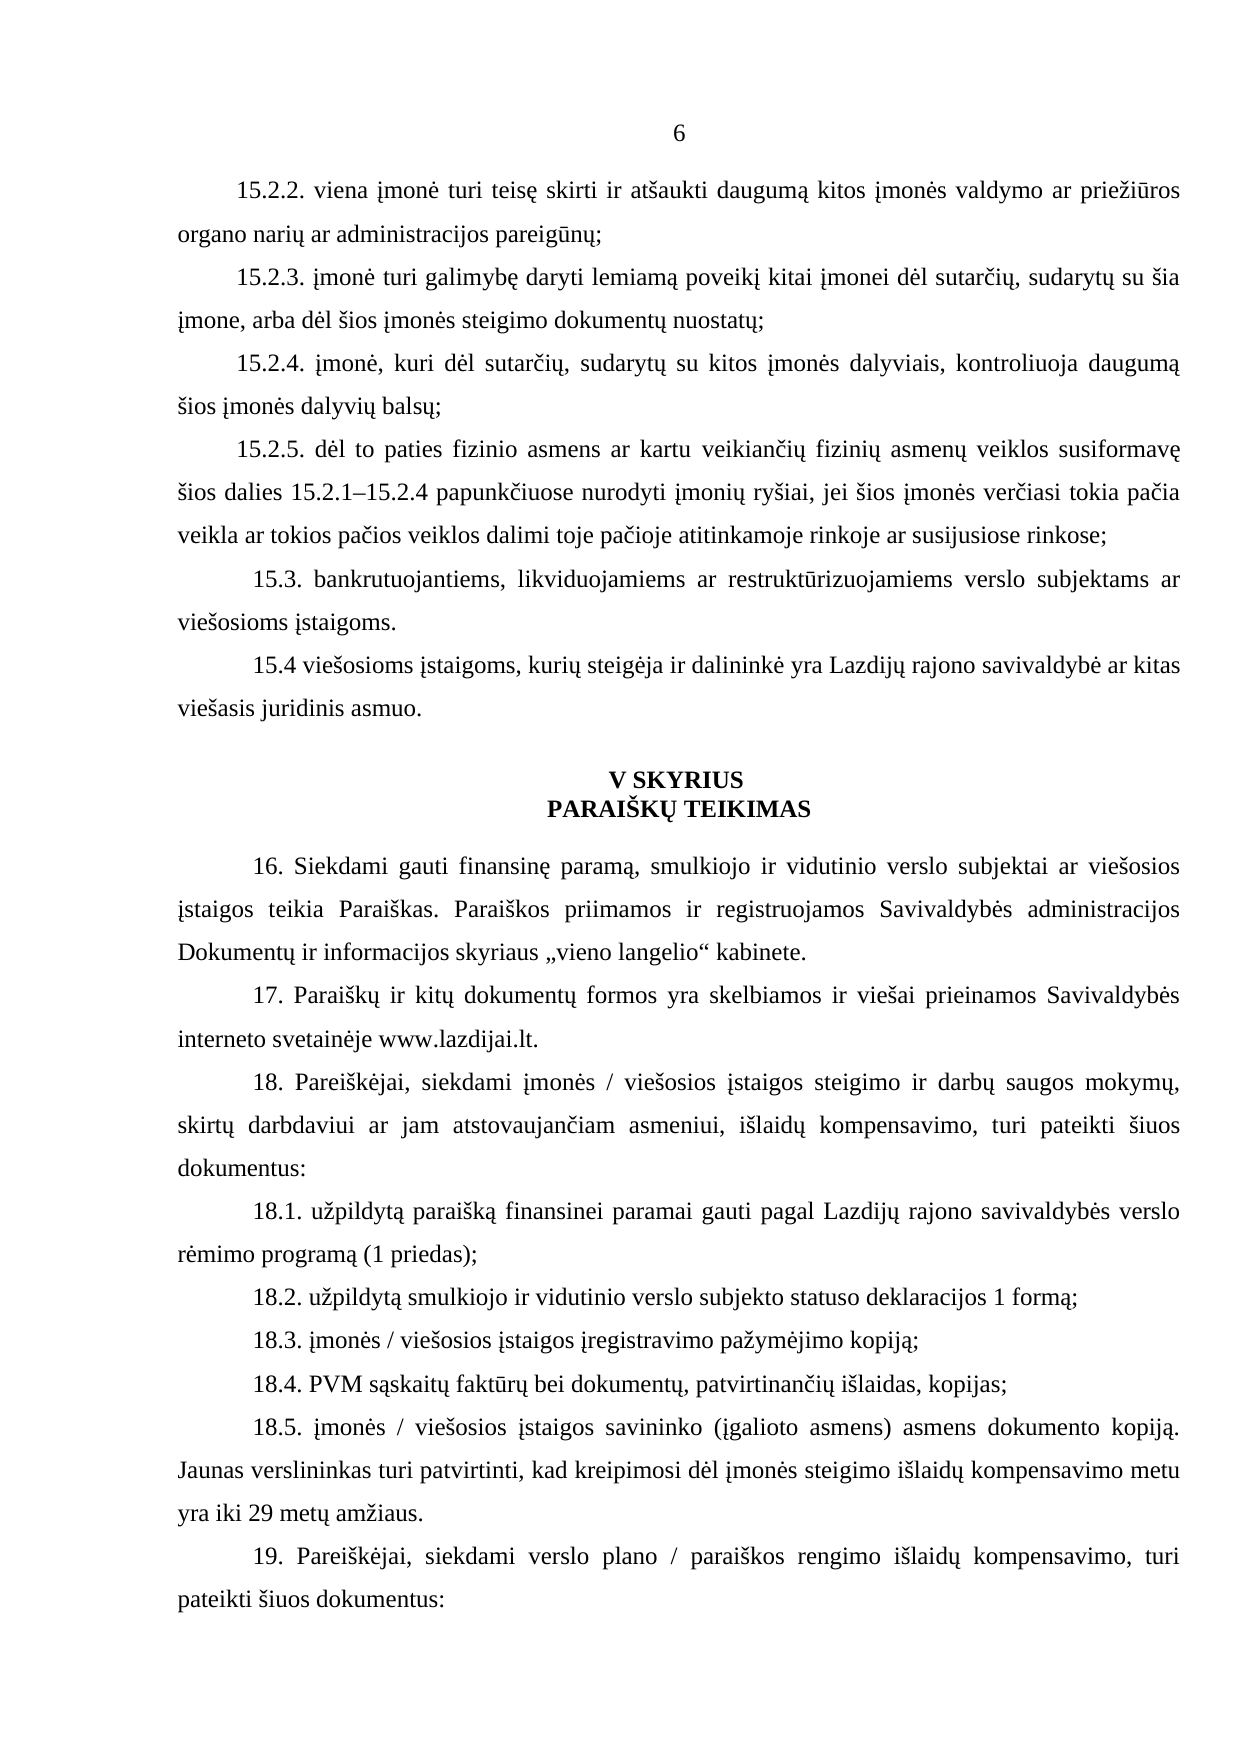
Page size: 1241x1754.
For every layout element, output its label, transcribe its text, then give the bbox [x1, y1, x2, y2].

text 18.5. įmonės / viešosios įstaigos savininko (įgalioto asmens) asmens dokumento kopiją. Jaunas verslininkas turi patvirtinti, kad kreipimosi dėl įmonės steigimo išlaidų kompensavimo metu yra iki 29 metų amžiaus. [177, 1412, 1181, 1527]
text 15.2.5. dėl to paties fizinio asmens ar kartu veikiančių fizinių asmenų veiklos susiformavę šios dalies 15.2.1–15.2.4 papunkčiuose nurodyti įmonių ryšiai, jei šios įmonės verčiasi tokia pačia veikla ar tokios pačios veiklos dalimi toje pačioje atitinkamoje rinkoje ar susijusiose rinkose; [177, 434, 1181, 549]
text 18.3. įmonės / viešosios įstaigos įregistravimo pažymėjimo kopiją; [177, 1326, 1181, 1354]
text 18.1. užpildytą paraišką finansinei paramai gauti pagal Lazdijų rajono savivaldybės verslo rėmimo programą (1 priedas); [177, 1196, 1181, 1268]
text 18.2. užpildytą smulkiojo ir vidutinio verslo subjekto statuso deklaracijos 1 formą; [177, 1282, 1181, 1311]
text 18.4. PVM sąskaitų faktūrų bei dokumentų, patvirtinančių išlaidas, kopijas; [177, 1369, 1181, 1397]
text 19. Pareiškėjai, siekdami verslo plano / paraiškos rengimo išlaidų kompensavimo, turi pateikti šiuos dokumentus: [177, 1541, 1181, 1613]
text 17. Paraiškų ir kitų dokumentų formos yra skelbiamos ir viešai prieinamos Savivaldybės interneto svetainėje www.lazdijai.lt. [177, 981, 1181, 1052]
text 15.2.4. įmonė, kuri dėl sutarčių, sudarytų su kitos įmonės dalyviais, kontroliuoja daugumą šios įmonės dalyvių balsų; [177, 348, 1181, 420]
text PARAIŠKŲ TEIKIMAS [177, 794, 1181, 822]
text 15.2.2. viena įmonė turi teisę skirti ir atšaukti daugumą kitos įmonės valdymo ar priežiūros organo narių ar administracijos pareigūnų; [177, 176, 1181, 247]
text 15.3. bankrutuojantiems, likviduojamiems ar restruktūrizuojamiems verslo subjektams ar viešosioms įstaigoms. [177, 564, 1181, 636]
text V SKYRIUS [177, 765, 1181, 794]
text 15.4 viešosioms įstaigoms, kurių steigėja ir dalininkė yra Lazdijų rajono savivaldybė ar kitas viešasis juridinis asmuo. [177, 650, 1181, 722]
text 15.2.3. įmonė turi galimybę daryti lemiamą poveikį kitai įmonei dėl sutarčių, sudarytų su šia įmone, arba dėl šios įmonės steigimo dokumentų nuostatų; [177, 262, 1181, 334]
text 16. Siekdami gauti finansinę paramą, smulkiojo ir vidutinio verslo subjektai ar viešosios įstaigos teikia Paraiškas. Paraiškos priimamos ir registruojamos Savivaldybės administracijos Dokumentų ir informacijos skyriaus „vieno langelio“ kabinete. [177, 851, 1181, 966]
text 18. Pareiškėjai, siekdami įmonės / viešosios įstaigos steigimo ir darbų saugos mokymų, skirtų darbdaviui ar jam atstovaujančiam asmeniui, išlaidų kompensavimo, turi pateikti šiuos dokumentus: [177, 1067, 1181, 1182]
